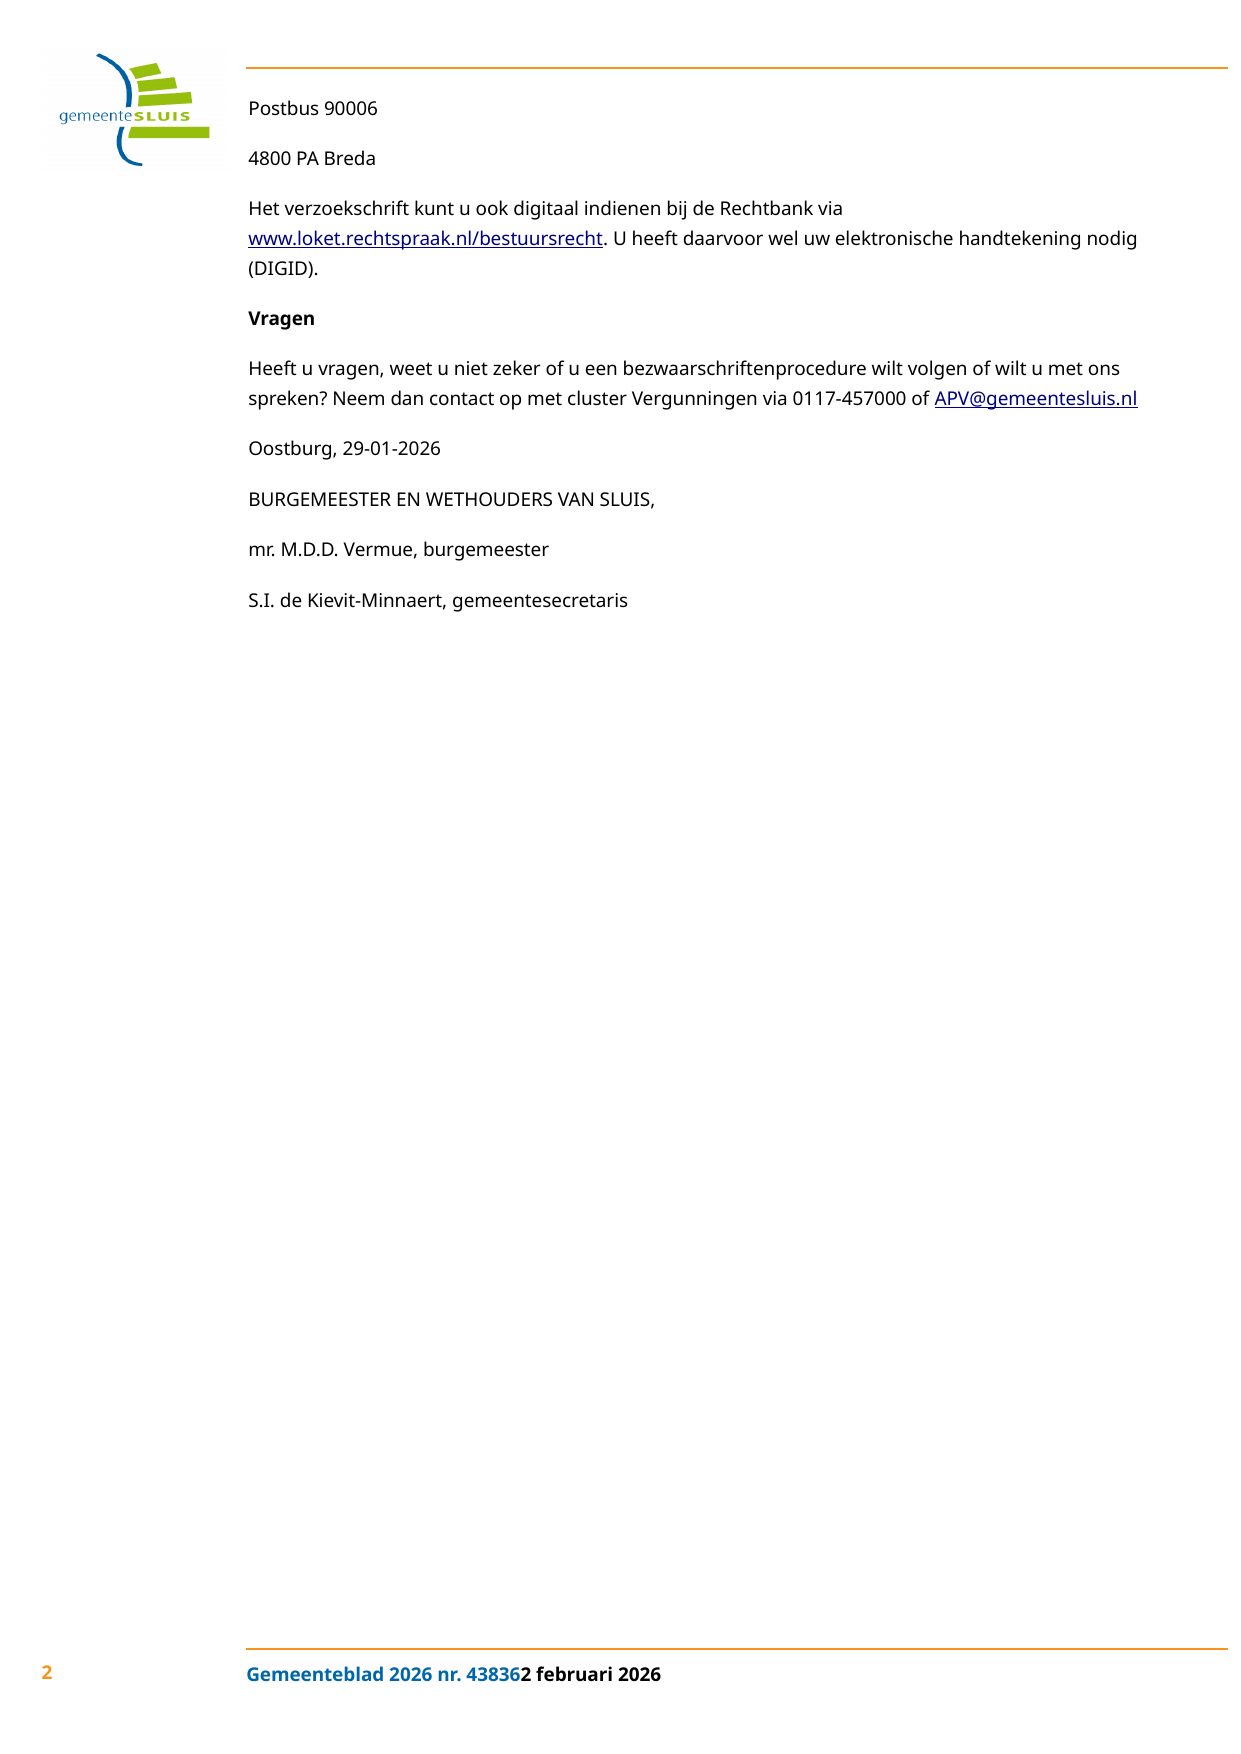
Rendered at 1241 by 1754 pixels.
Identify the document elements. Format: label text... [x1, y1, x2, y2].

text S.I. de Kievit-Minnaert, gemeentesecretaris [248, 587, 1152, 613]
text BURGEMEESTER EN WETHOUDERS VAN SLUIS, [248, 486, 1152, 512]
text mr. M.D.D. Vermue, burgemeester [248, 536, 1152, 562]
text Vragen [248, 305, 1152, 331]
text Heeft u vragen, weet u niet zeker of u een bezwaarschriftenprocedure wilt volgen of wilt u met ons spreken? Neem dan contact op met cluster Vergunningen via 0117-457000 of APV@gemeentesluis.nl [248, 356, 1152, 411]
picture [41, 47, 231, 172]
text Oostburg, 29-01-2026 [248, 436, 1152, 461]
text Het verzoekschrift kunt u ook digitaal indienen bij de Rechtbank via www.loket.rechtspraak.nl/bestuursrecht. U heeft daarvoor wel uw elektronische handtekening nodig (DIGID). [248, 196, 1152, 281]
text 4800 PA Breda [248, 145, 1152, 171]
text Postbus 90006 [248, 95, 1152, 121]
